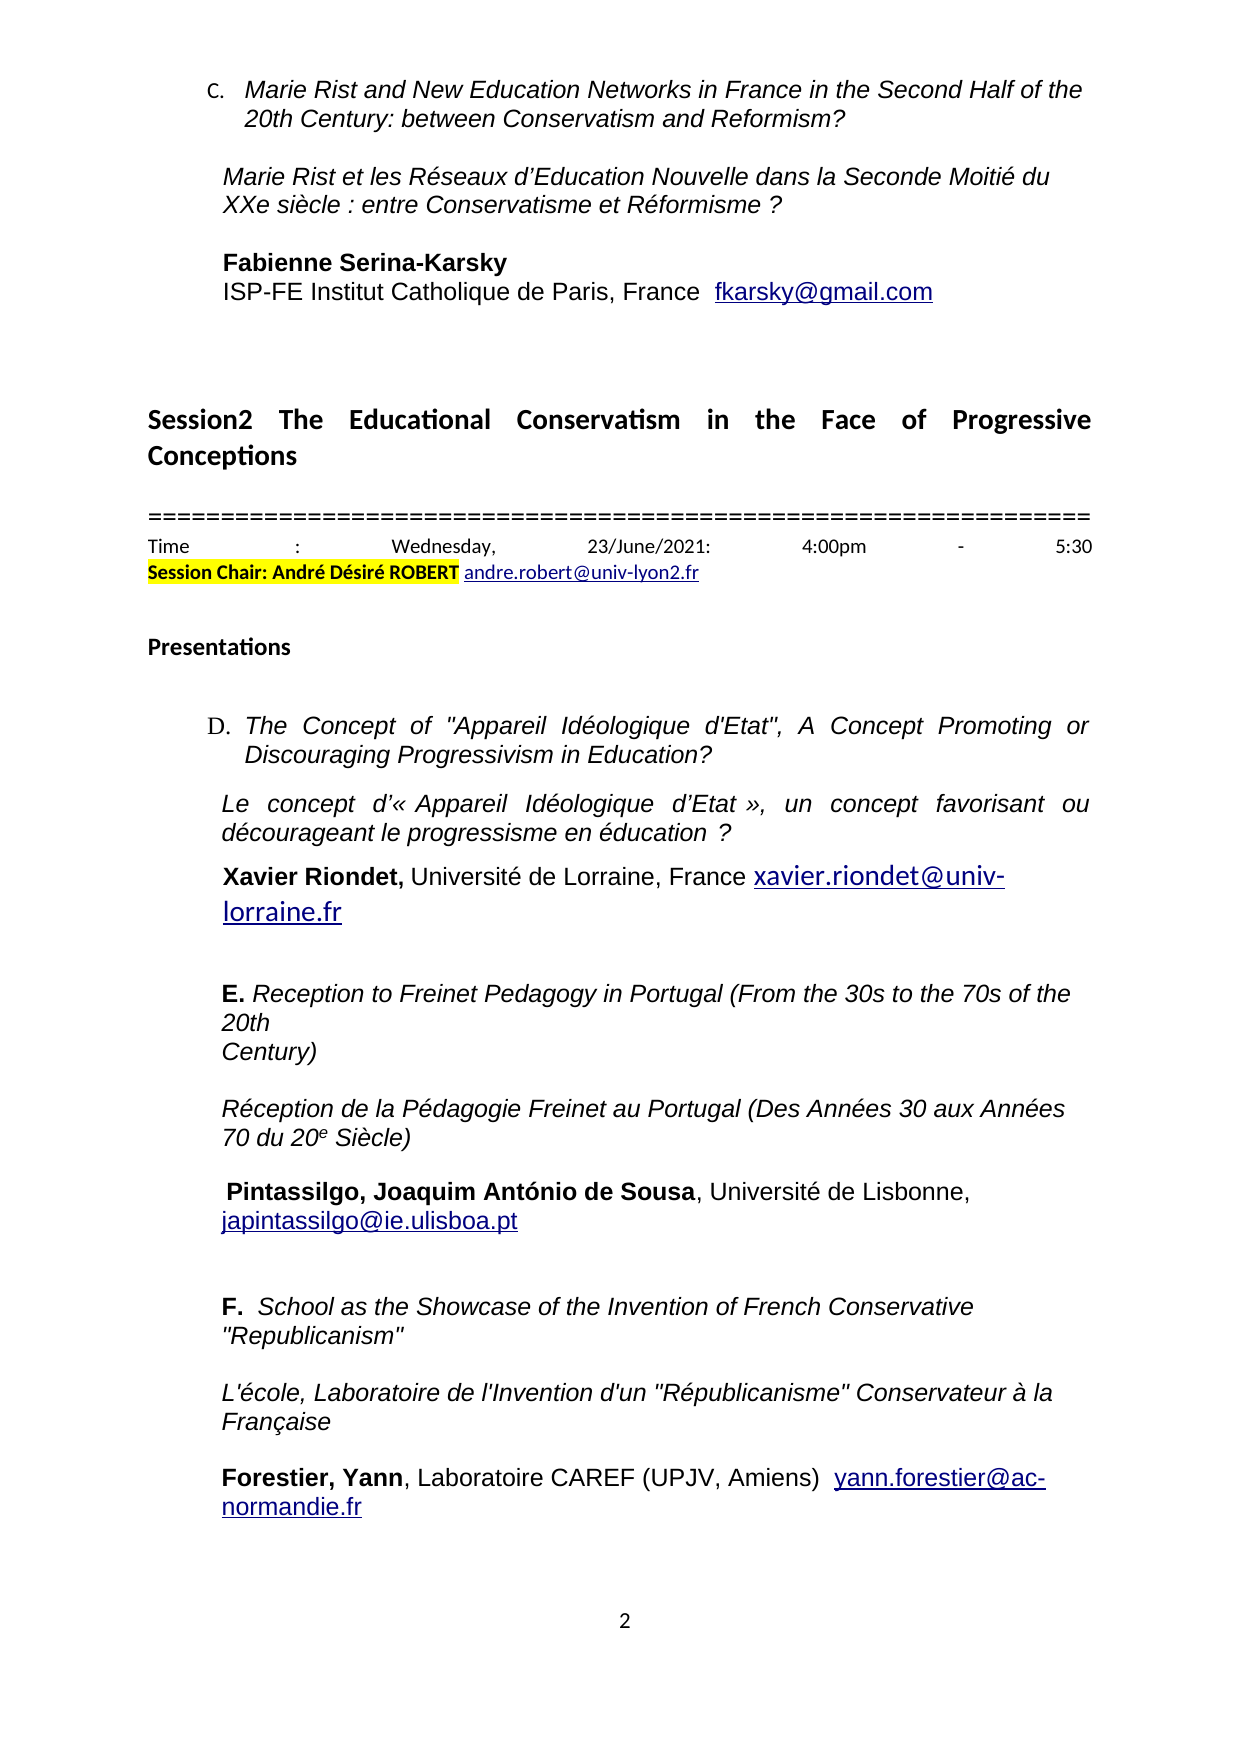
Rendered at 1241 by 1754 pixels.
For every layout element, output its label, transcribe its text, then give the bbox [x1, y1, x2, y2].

text Forestier, Yann, Laboratoire CAREF (UPJV, Amiens) yann.forestier@ac-normandie.fr [221, 1463, 1093, 1521]
text Pintassilgo, Joaquim António de Sousa, Université de Lisbonne, japintassilgo@ie.ulisboa.pt [221, 1152, 1093, 1235]
list The Concept of "Appareil Idéologique d'Etat", A Concept Promoting or Discouraging Progressivism in Education? [207, 711, 1093, 768]
text E. Reception to Freinet Pedagogy in Portugal (From the 30s to the 70s of the 20th Century) [221, 979, 1093, 1066]
list Xavier Riondet, Université de Lorraine, France xavier.riondet@univ-lorraine.fr [223, 857, 1093, 928]
list Fabienne Serina-Karsky ISP-FE Institut Catholique de Paris, France fkarsky@gmail.com [223, 219, 1093, 305]
list Marie Rist and New Education Networks in France in the Second Half of the 20th Century: between Conservatism and Reformism? [207, 75, 1093, 133]
text F. School as the Showcase of the Invention of French Conservative "Republicanism" [221, 1235, 1093, 1378]
text Le concept d’« Appareil Idéologique d’Etat », un concept favorisant ou décourageant le progressisme en éducation ? [221, 789, 1093, 847]
text L'école, Laboratoire de l'Invention d'un "Républicanisme" Conservateur à la Française [221, 1378, 1093, 1435]
text Session2 The Educational Conservatism in the Face of Progressive Conceptions ================================================================= Time : Wednesday, 23/June/2021: 4:00pm - 5:30 Session Chair: André Désiré ROBERT andre.robert@univ-lyon2.fr [148, 401, 1093, 584]
text Réception de la Pédagogie Freinet au Portugal (Des Années 30 aux Années 70 du 20e Siècle) [221, 1094, 1093, 1152]
list Marie Rist et les Réseaux d’Education Nouvelle dans la Seconde Moitié du XXe siècle : entre Conservatisme et Réformisme ? [223, 133, 1093, 219]
text Presentations [148, 605, 1093, 690]
